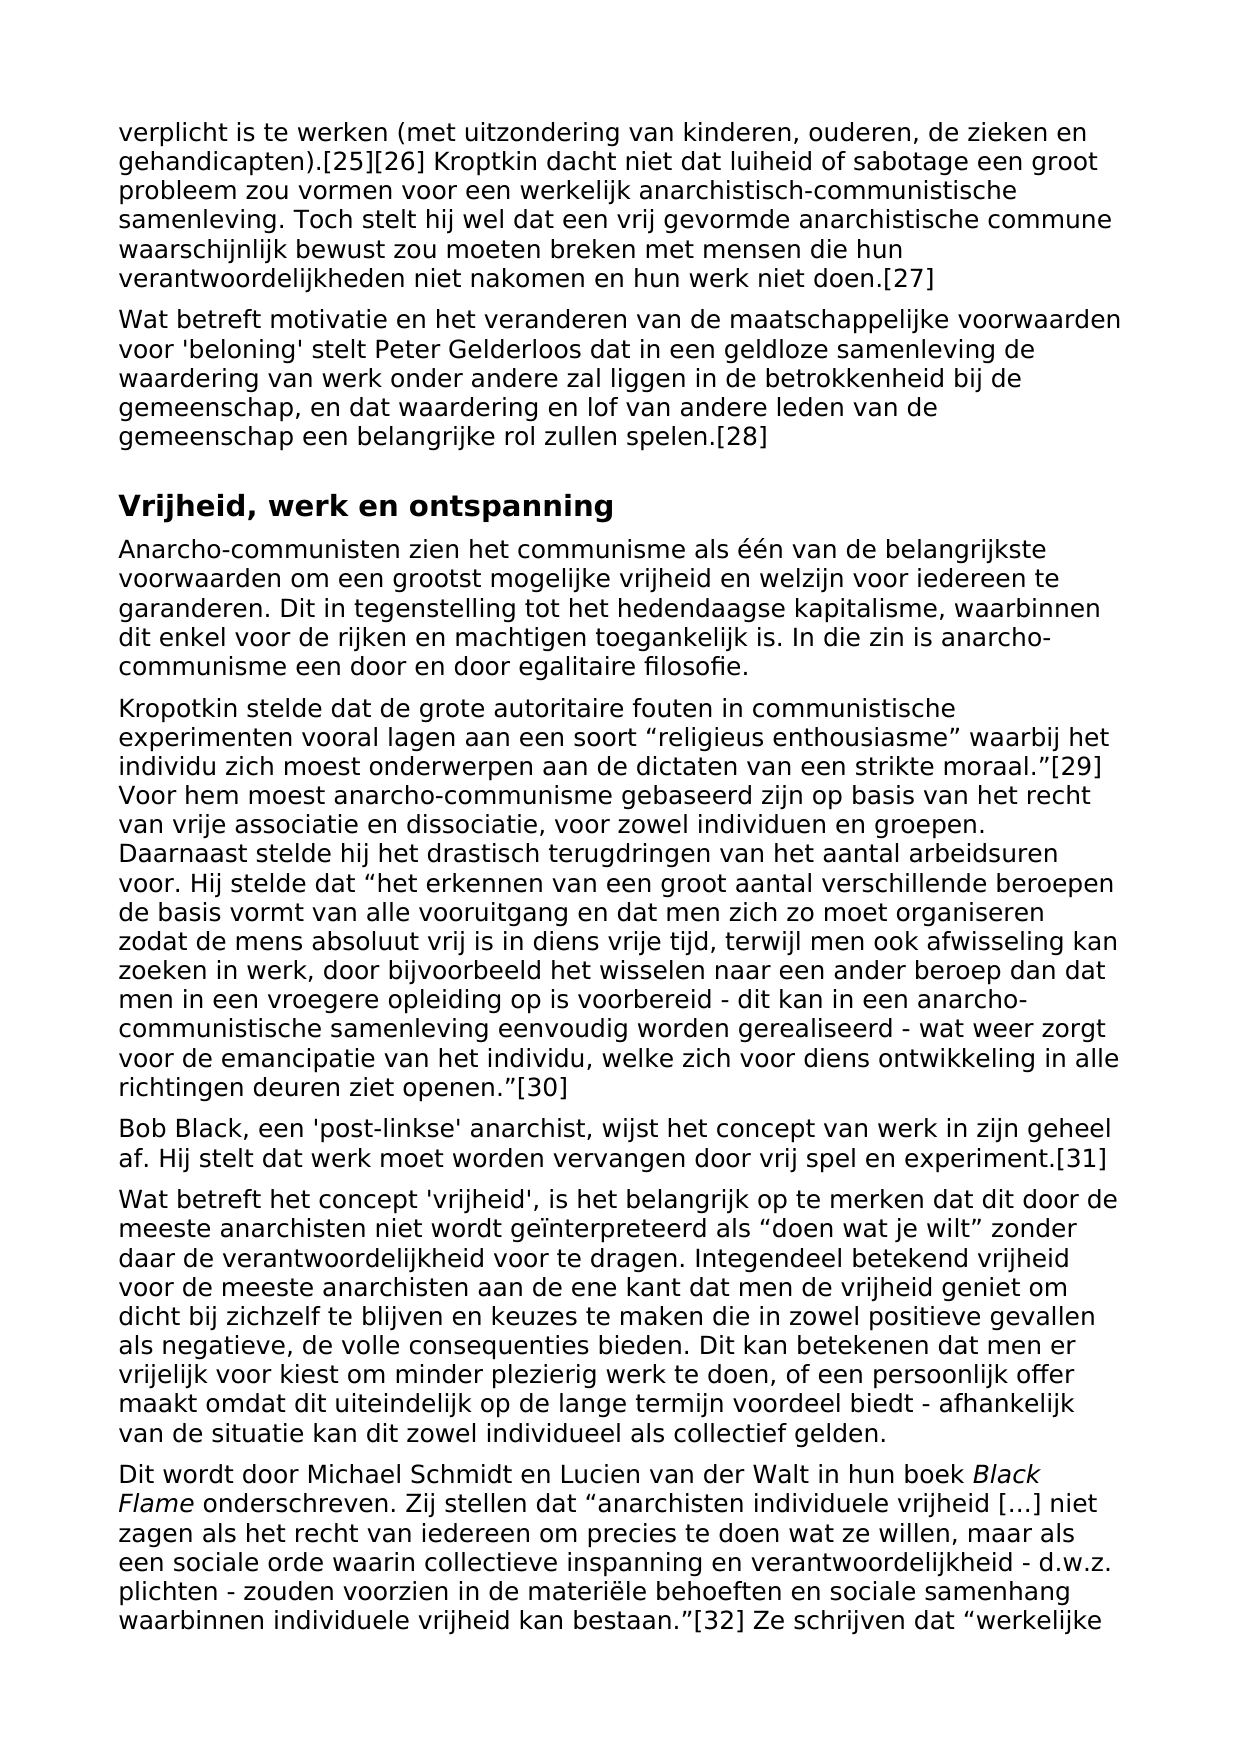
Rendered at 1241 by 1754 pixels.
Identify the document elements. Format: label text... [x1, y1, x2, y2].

text Dit wordt door Michael Schmidt en Lucien van der Walt in hun boek Black Flame onderschreven. Zij stellen dat “anarchisten individuele vrijheid [...] niet zagen als het recht van iedereen om precies te doen wat ze willen, maar als een sociale orde waarin collectieve inspanning en verantwoordelijkheid - d.w.z. plichten - zouden voorzien in de materiële behoeften en sociale samenhang waarbinnen individuele vrijheid kan bestaan.”[32] Ze schrijven dat “werkelijke [118, 1460, 1122, 1635]
text Bob Black, een 'post-linkse' anarchist, wijst het concept van werk in zijn geheel af. Hij stelt dat werk moet worden vervangen door vrij spel en experiment.[31] [118, 1114, 1122, 1173]
text Anarcho-communisten zien het communisme als één van de belangrijkste voorwaarden om een grootst mogelijke vrijheid en welzijn voor iedereen te garanderen. Dit in tegenstelling tot het hedendaagse kapitalisme, waarbinnen dit enkel voor de rijken en machtigen toegankelijk is. In die zin is anarcho-communisme een door en door egalitaire filosofie. [118, 535, 1122, 681]
text Wat betreft het concept 'vrijheid', is het belangrijk op te merken dat dit door de meeste anarchisten niet wordt geïnterpreteerd als “doen wat je wilt” zonder daar de verantwoordelijkheid voor te dragen. Integendeel betekend vrijheid voor de meeste anarchisten aan de ene kant dat men de vrijheid geniet om dicht bij zichzelf te blijven en keuzes te maken die in zowel positieve gevallen als negatieve, de volle consequenties bieden. Dit kan betekenen dat men er vrijelijk voor kiest om minder plezierig werk te doen, of een persoonlijk offer maakt omdat dit uiteindelijk op de lange termijn voordeel biedt - afhankelijk van de situatie kan dit zowel individueel als collectief gelden. [118, 1185, 1122, 1448]
text verplicht is te werken (met uitzondering van kinderen, ouderen, de zieken en gehandicapten).[25][26] Kroptkin dacht niet dat luiheid of sabotage een groot probleem zou vormen voor een werkelijk anarchistisch-communistische samenleving. Toch stelt hij wel dat een vrij gevormde anarchistische commune waarschijnlijk bewust zou moeten breken met mensen die hun verantwoordelijkheden niet nakomen en hun werk niet doen.[27] [118, 118, 1122, 293]
text Kropotkin stelde dat de grote autoritaire fouten in communistische experimenten vooral lagen aan een soort “religieus enthousiasme” waarbij het individu zich moest onderwerpen aan de dictaten van een strikte moraal.”[29] Voor hem moest anarcho-communisme gebaseerd zijn op basis van het recht van vrije associatie en dissociatie, voor zowel individuen en groepen. Daarnaast stelde hij het drastisch terugdringen van het aantal arbeidsuren voor. Hij stelde dat “het erkennen van een groot aantal verschillende beroepen de basis vormt van alle vooruitgang en dat men zich zo moet organiseren zodat de mens absoluut vrij is in diens vrije tijd, terwijl men ook afwisseling kan zoeken in werk, door bijvoorbeeld het wisselen naar een ander beroep dan dat men in een vroegere opleiding op is voorbereid - dit kan in een anarcho-communistische samenleving eenvoudig worden gerealiseerd - wat weer zorgt voor de emancipatie van het individu, welke zich voor diens ontwikkeling in alle richtingen deuren ziet openen.”[30] [118, 694, 1122, 1102]
subtitle Vrijheid, werk en ontspanning [118, 489, 1122, 523]
text Wat betreft motivatie en het veranderen van de maatschappelijke voorwaarden voor 'beloning' stelt Peter Gelderloos dat in een geldloze samenleving de waardering van werk onder andere zal liggen in de betrokkenheid bij de gemeenschap, en dat waardering en lof van andere leden van de gemeenschap een belangrijke rol zullen spelen.[28] [118, 306, 1122, 451]
